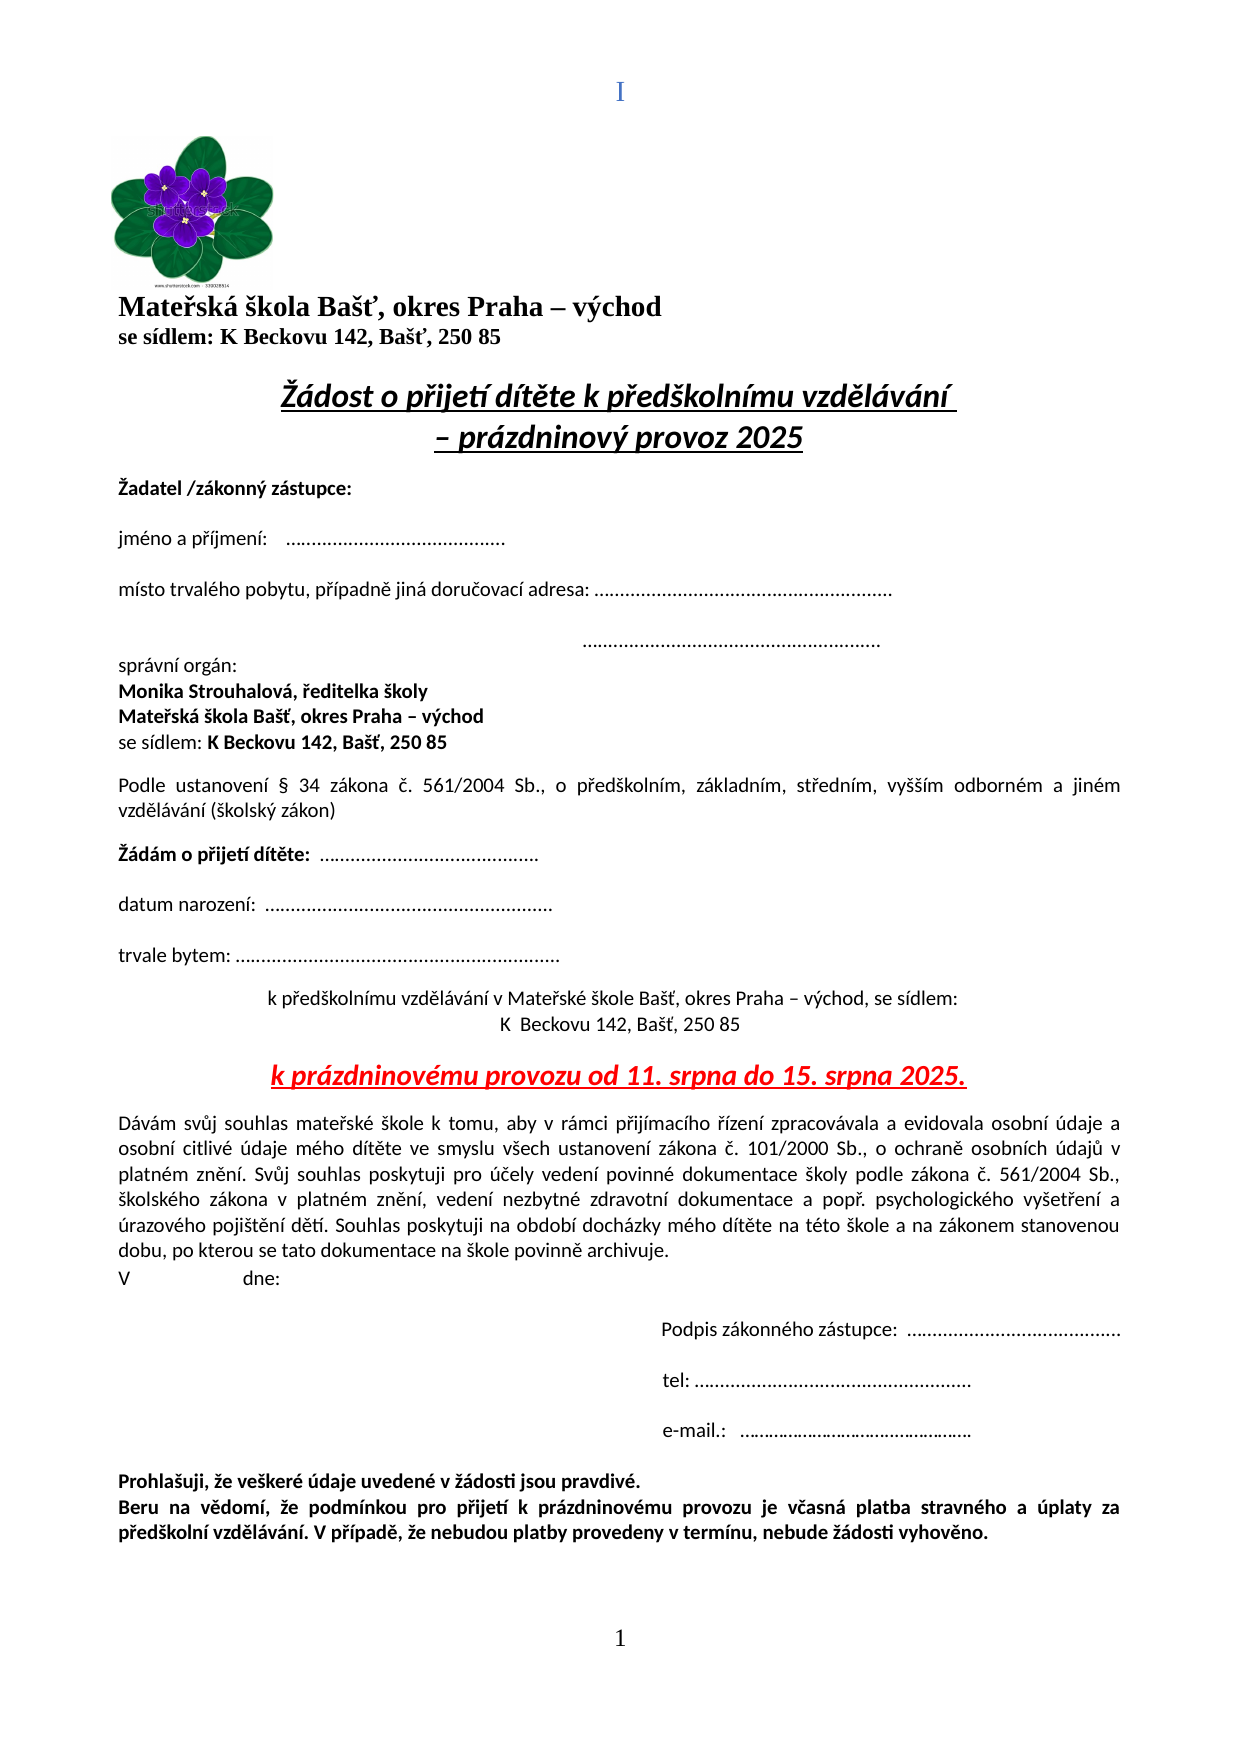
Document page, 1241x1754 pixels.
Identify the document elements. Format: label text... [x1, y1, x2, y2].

text Podpis zákonného zástupce: …...................................... [118, 1316, 1122, 1341]
text Mateřská škola Bašť, okres Praha – východ [118, 136, 1122, 323]
text se sídlem: K Beckovu 142, Bašť, 250 85 [118, 729, 1122, 754]
text Žádost o přijetí dítěte k předškolnímu vzdělávání [118, 375, 1122, 416]
text Žádám o přijetí dítěte: …....................................... [118, 841, 1122, 866]
text …...................................................... [118, 627, 1122, 653]
text Žadatel /zákonný zástupce: [118, 475, 1122, 500]
text Podle ustanovení § 34 zákona č. 561/2004 Sb., o předškolním, základním, středním, vyšším odborném a jiném vzdělávání (školský zákon) [118, 772, 1122, 823]
text e-mail.: …………………………..……………. [118, 1418, 1122, 1443]
text Monika Strouhalová, ředitelka školy [118, 678, 1122, 703]
text místo trvalého pobytu, případně jiná doručovací adresa: …...................................................... [118, 576, 1122, 602]
text Dávám svůj souhlas mateřské škole k tomu, aby v rámci přijímacího řízení zpracovávala a evidovala osobní údaje a osobní citlivé údaje mého dítěte ve smyslu všech ustanovení zákona č. 101/2000 Sb., o ochraně osobních údajů v platném znění. Svůj souhlas poskytuji pro účely vedení povinné dokumentace školy podle zákona č. 561/2004 Sb., školského zákona v platném znění, vedení nezbytné zdravotní dokumentace a popř. psychologického vyšetření a úrazového pojištění dětí. Souhlas poskytuji na období docházky mého dítěte na této škole a na zákonem stanovenou dobu, po kterou se tato dokumentace na škole povinně archivuje. [118, 1110, 1122, 1263]
text Beru na vědomí, že podmínkou pro přijetí k prázdninovému provozu je včasná platba stravného a úplaty za předškolní vzdělávání. V případě, že nebudou platby provedeny v termínu, nebude žádosti vyhověno. [118, 1494, 1122, 1545]
text K Beckovu 142, Bašť, 250 85 [118, 1011, 1122, 1036]
text – prázdninový provoz 2025 [118, 416, 1122, 457]
text k prázdninovému provozu od 11. srpna do 15. srpna 2025. [118, 1057, 1122, 1092]
text V dne: [118, 1265, 1122, 1291]
text k předškolnímu vzdělávání v Mateřské škole Bašť, okres Praha – východ, se sídlem: [118, 986, 1122, 1011]
text jméno a příjmení: …....................................... [118, 526, 1122, 551]
text Prohlašuji, že veškeré údaje uvedené v žádosti jsou pravdivé. [118, 1468, 1122, 1494]
text se sídlem: K Beckovu 142, Bašť, 250 85 [118, 323, 1122, 349]
text tel: ….................................................. [118, 1367, 1122, 1392]
text trvale bytem: …........................................................... [118, 942, 1122, 968]
text datum narození: ….................................................... [118, 892, 1122, 917]
text Mateřská škola Bašť, okres Praha – východ [118, 703, 1122, 729]
text správní orgán: [118, 653, 1122, 678]
